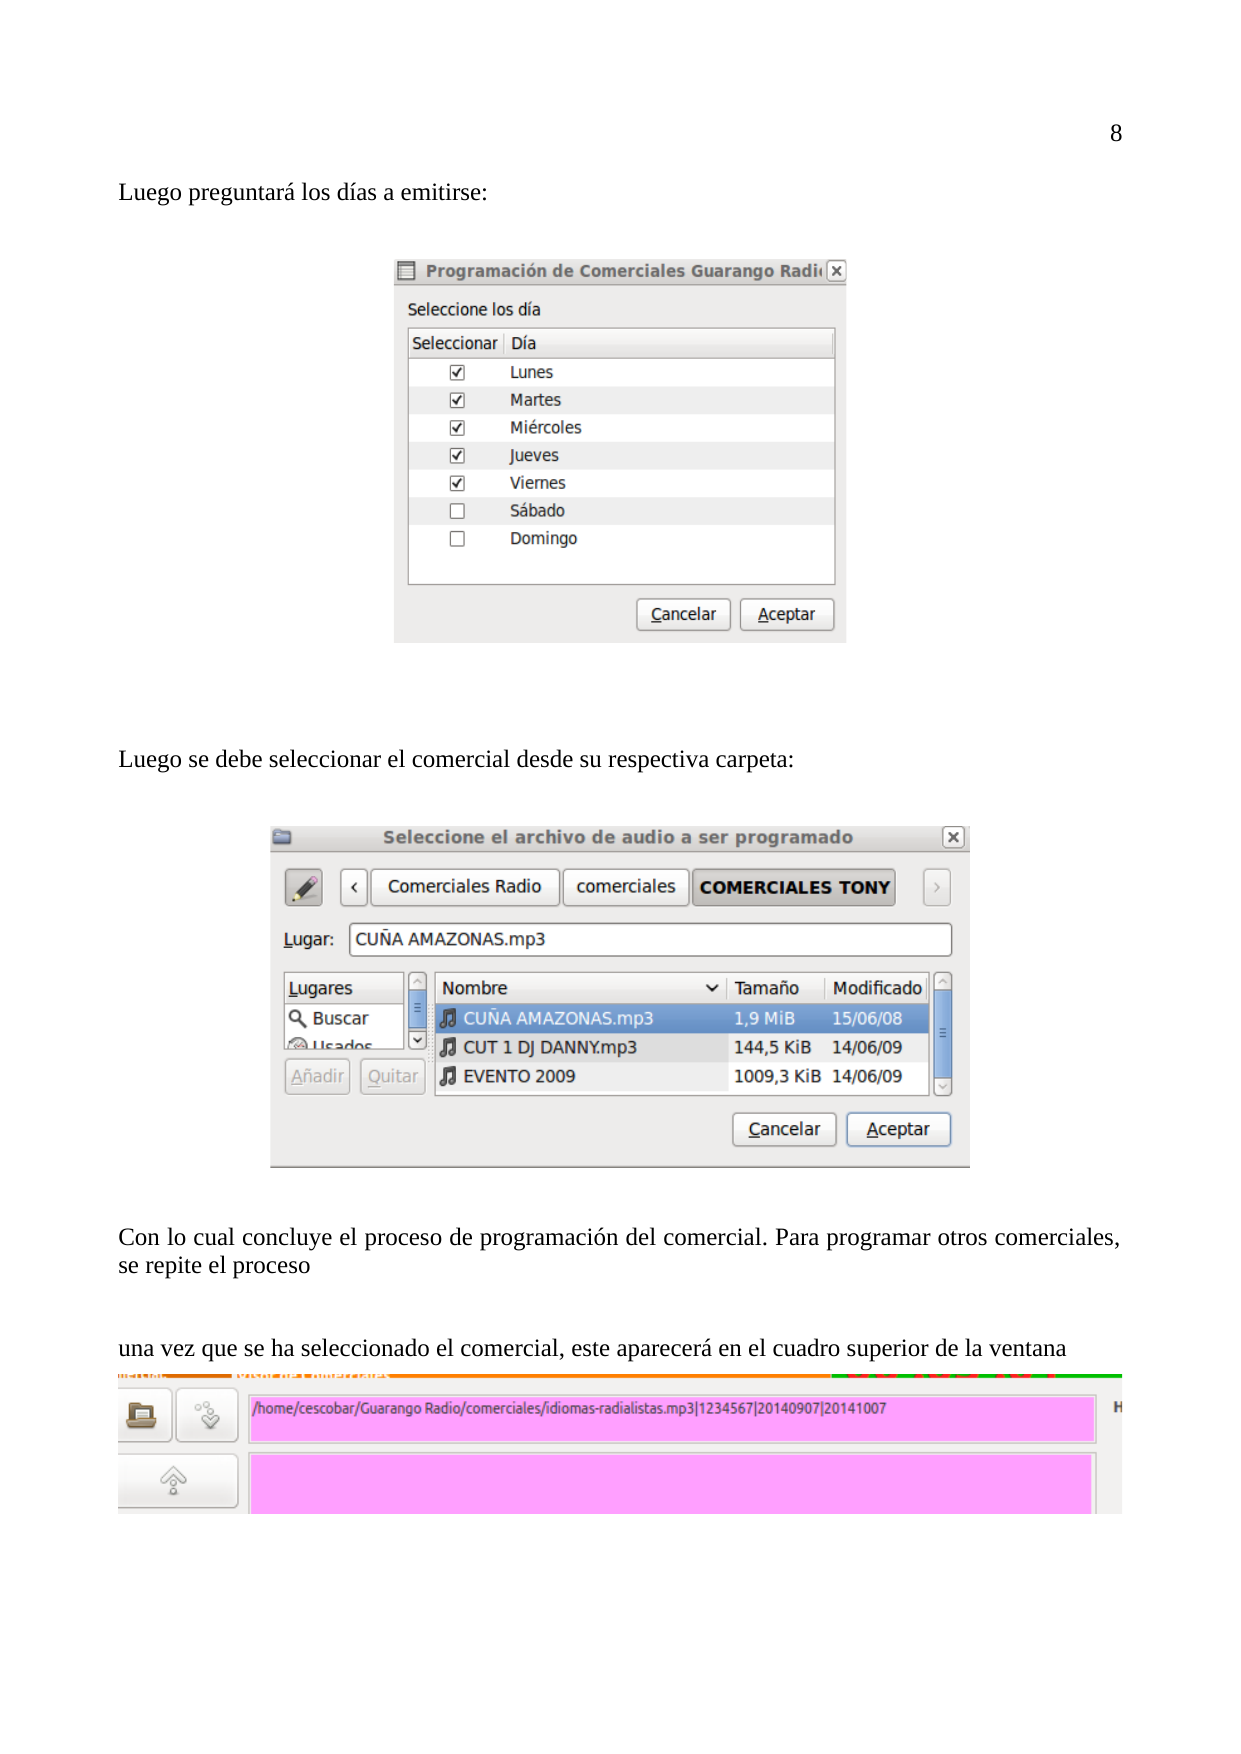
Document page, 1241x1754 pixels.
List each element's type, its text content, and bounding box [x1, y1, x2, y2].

picture [393, 259, 847, 643]
picture [270, 826, 970, 1168]
text Con lo cual concluye el proceso de programación del comercial. Para programar otros comerciales, se repite el proceso [118, 1222, 1122, 1279]
text una vez que se ha seleccionado el comercial, este aparecerá en el cuadro superior de la ventana [118, 1333, 1122, 1362]
text Luego preguntará los días a emitirse: [118, 177, 1122, 206]
picture [118, 1374, 1123, 1514]
text Luego se debe seleccionar el comercial desde su respectiva carpeta: [118, 744, 1122, 773]
